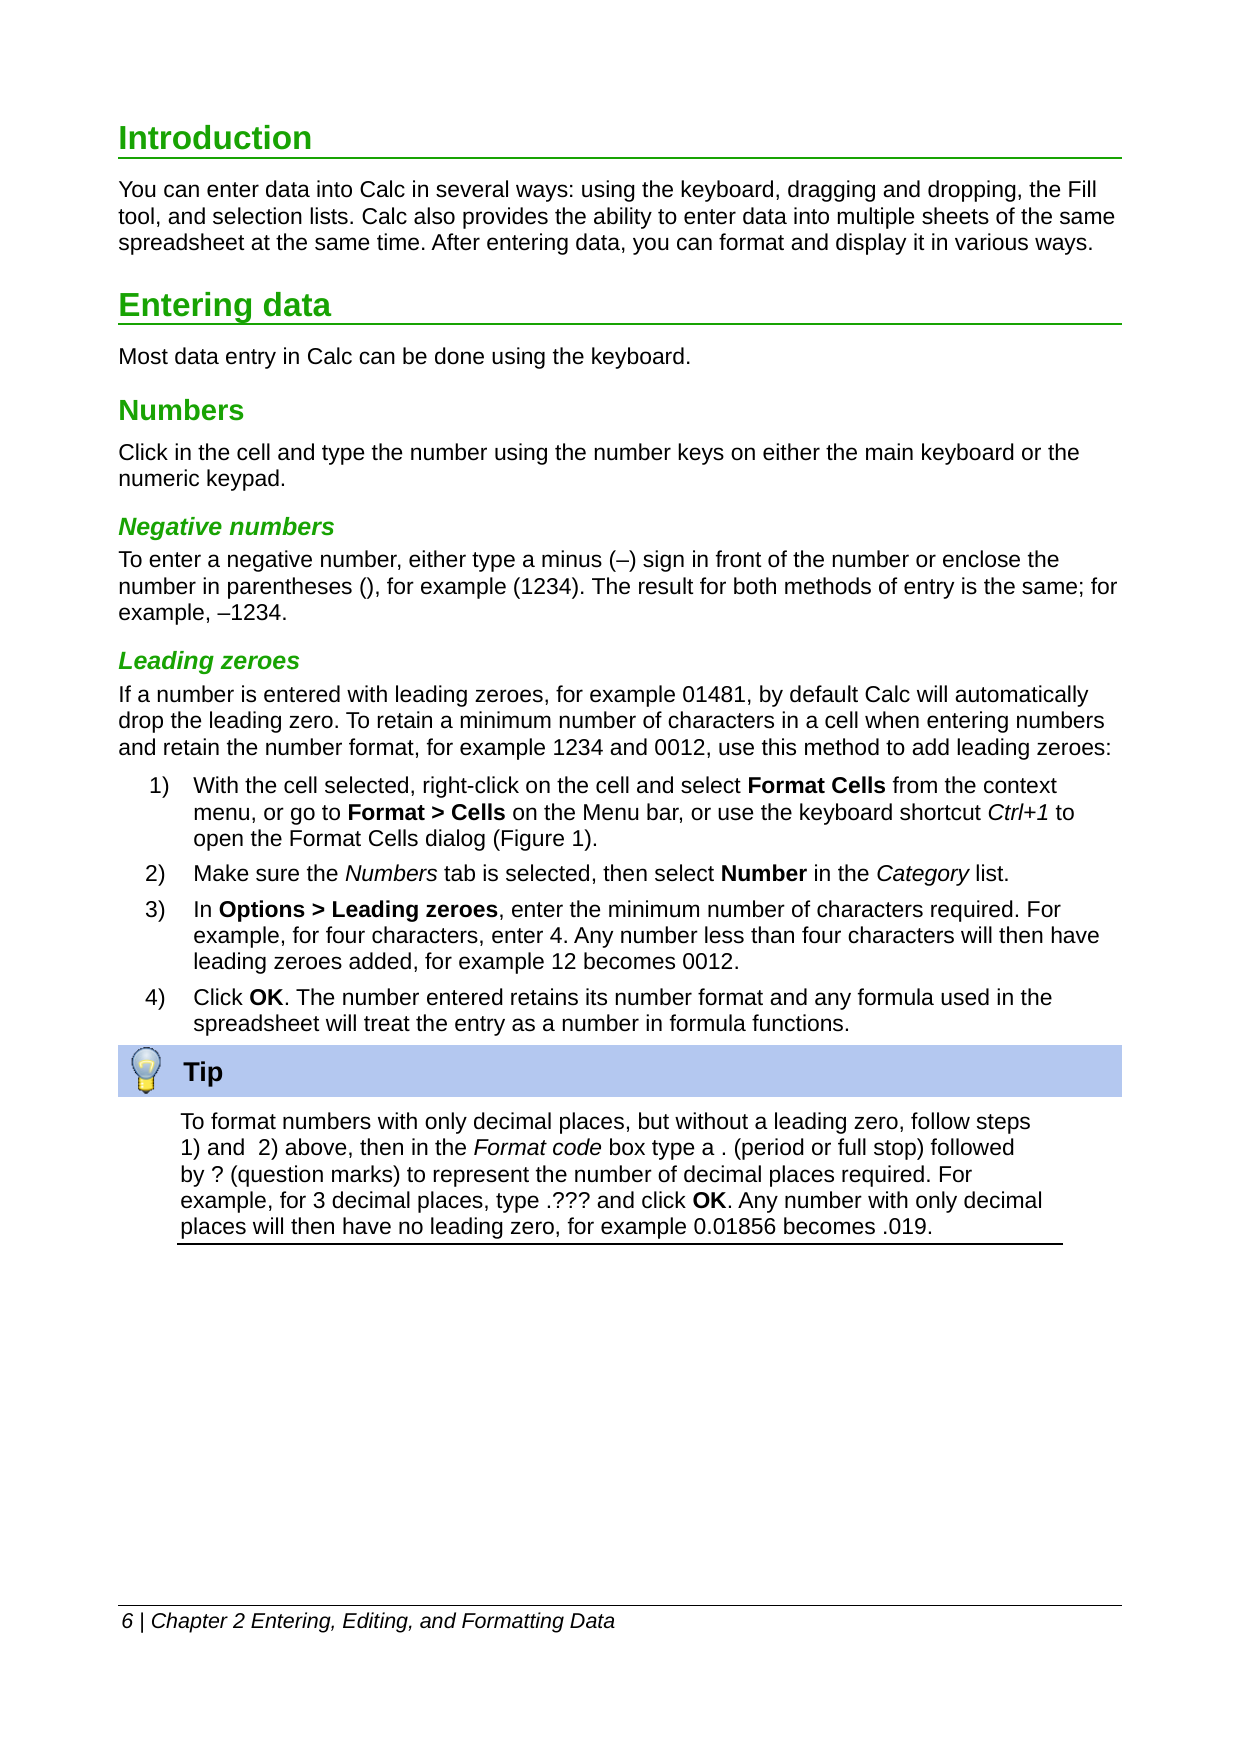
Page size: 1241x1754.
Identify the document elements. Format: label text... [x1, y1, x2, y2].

subtitle Entering data [118, 285, 1122, 323]
picture [119, 1045, 170, 1097]
subtitle Tip [170, 1045, 1122, 1097]
list With the cell selected, right-click on the cell and select Format Cells from the context menu, or go to Format > Cells on the Menu bar, or use the keyboard shortcut Ctrl+1 to open the Format Cells dialog (Figure 1). [169, 772, 1122, 851]
list In Options > Leading zeroes, enter the minimum number of characters required. For example, for four characters, enter 4. Any number less than four characters will then have leading zeroes added, for example 12 becomes 0012. [165, 896, 1122, 974]
text If a number is entered with leading zeroes, for example 01481, by default Calc will automatically drop the leading zero. To retain a minimum number of characters in a cell when entering numbers and retain the number format, for example 1234 and 0012, use this method to add leading zeroes: [118, 681, 1122, 760]
text Click in the cell and type the number using the number keys on either the main keyboard or the numeric keypad. [118, 438, 1122, 491]
list Click OK. The number entered retains its number format and any formula used in the spreadsheet will treat the entry as a number in formula functions. [165, 983, 1122, 1036]
text To format numbers with only decimal places, but without a leading zero, follow steps 1 and 2 above, then in the Format code box type a . (period or full stop) followed by ? (question marks) to represent the number of decimal places required. For example, for 3 decimal places, type .??? and click OK. Any number with only decimal places will then have no leading zero, for example 0.01856 becomes .019. [177, 1105, 1063, 1243]
list Make sure the Numbers tab is selected, then select Number in the Category list. [165, 860, 1122, 887]
text To enter a negative number, either type a minus (–) sign in front of the number or enclose the number in parentheses (), for example (1234). The result for both methods of entry is the same; for example, –1234. [118, 546, 1122, 626]
subtitle Negative numbers [118, 512, 1122, 541]
subtitle Leading zeroes [118, 646, 1122, 675]
text You can enter data into Calc in several ways: using the keyboard, dragging and dropping, the Fill tool, and selection lists. Calc also provides the ability to enter data into multiple sheets of the same spreadsheet at the same time. After entering data, you can format and display it in various ways. [118, 176, 1122, 255]
text Most data entry in Calc can be done using the keyboard. [118, 343, 1122, 369]
subtitle Introduction [118, 118, 1122, 157]
subtitle Numbers [118, 393, 1122, 427]
